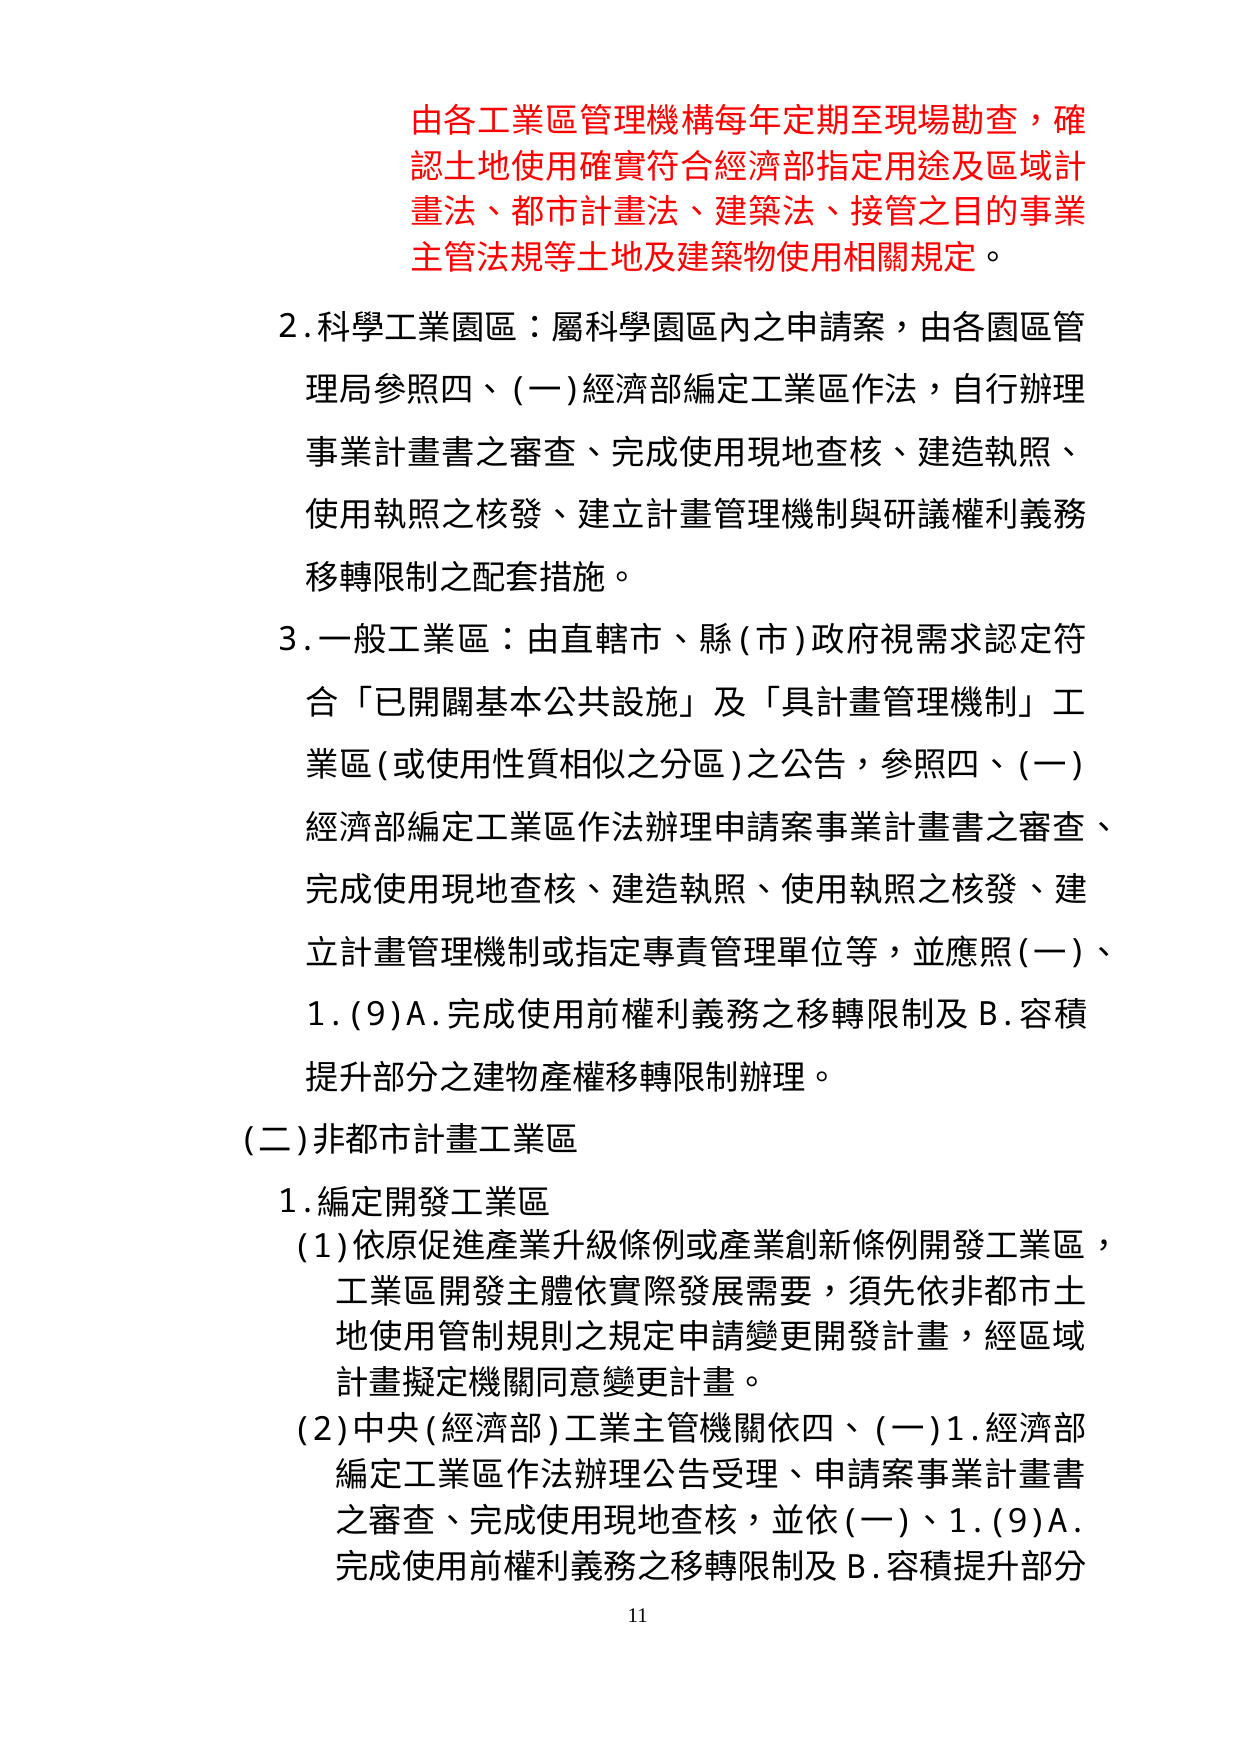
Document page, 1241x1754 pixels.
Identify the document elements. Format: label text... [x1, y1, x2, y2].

text 2.科學工業園區：屬科學園區內之申請案，由各園區管理局參照四、(一)經濟部編定工業區作法，自行辦理事業計畫書之審查、完成使用現地查核、建造執照、使用執照之核發、建立計畫管理機制與研議權利義務移轉限制之配套措施。 [277, 283, 1087, 596]
text 1.編定開發工業區 [277, 1158, 1087, 1221]
text 由各工業區管理機構每年定期至現場勘查，確認土地使用確實符合經濟部指定用途及區域計畫法、都市計畫法、建築法、接管之目的事業主管法規等土地及建築物使用相關規定。 [410, 96, 1087, 279]
text (2)中央(經濟部)工業主管機關依四、(一)1.經濟部編定工業區作法辦理公告受理、申請案事業計畫書之審查、完成使用現地查核，並依(一)、1.(9)A.完成使用前權利義務之移轉限制及B.容積提升部分 [292, 1404, 1087, 1587]
text (二)非都市計畫工業區 [239, 1096, 1087, 1158]
text (1)依原促進產業升級條例或產業創新條例開發工業區，工業區開發主體依實際發展需要，須先依非都市土地使用管制規則之規定申請變更開發計畫，經區域計畫擬定機關同意變更計畫。 [292, 1221, 1087, 1404]
text 3.一般工業區：由直轄市、縣(市)政府視需求認定符合「已開闢基本公共設施」及「具計畫管理機制」工業區(或使用性質相似之分區)之公告，參照四、(一)經濟部編定工業區作法辦理申請案事業計畫書之審查、完成使用現地查核、建造執照、使用執照之核發、建立計畫管理機制或指定專責管理單位等，並應照(一)、1.(9)A.完成使用前權利義務之移轉限制及B.容積提升部分之建物產權移轉限制辦理。 [277, 596, 1087, 1096]
